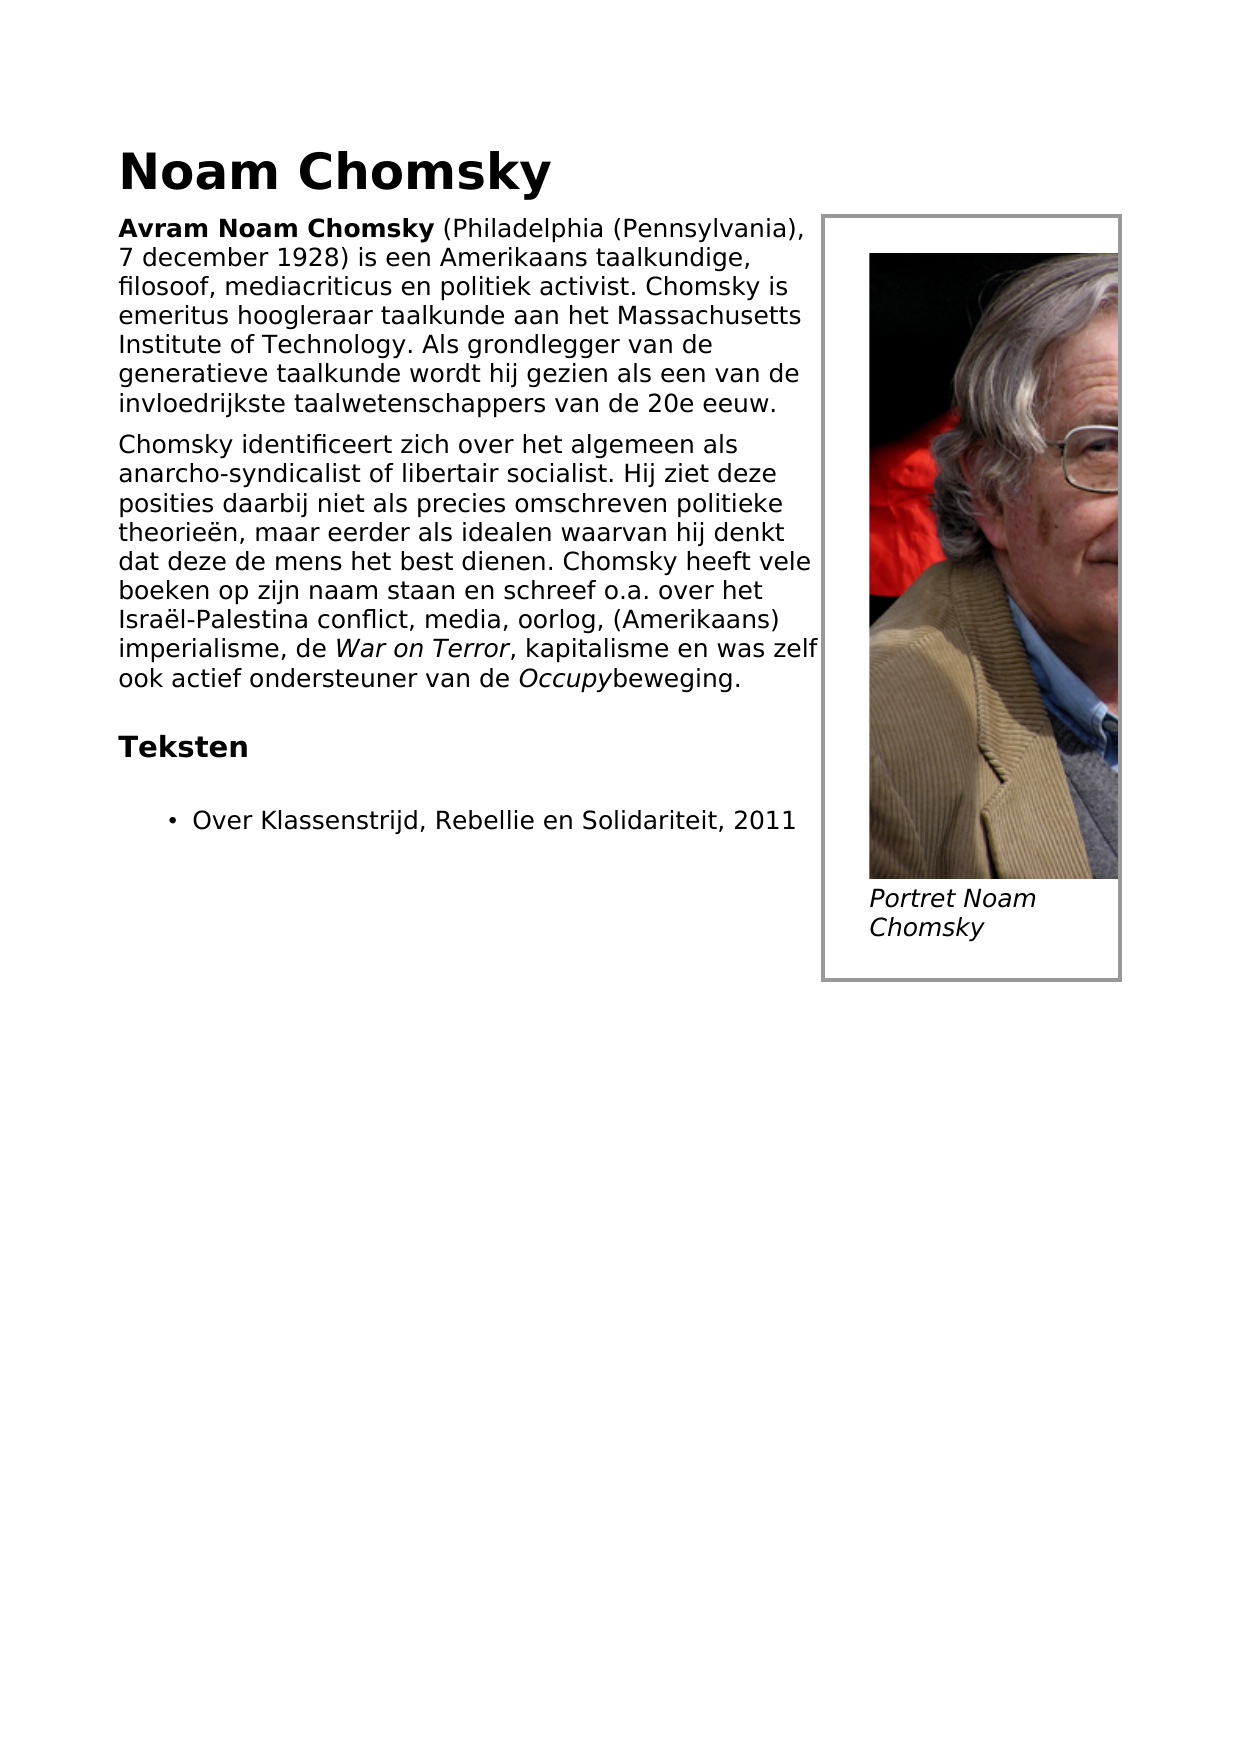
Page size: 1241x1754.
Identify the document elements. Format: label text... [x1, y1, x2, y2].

picture [869, 253, 1118, 879]
list Over Klassenstrijd, Rebellie en Solidariteit, 2011 [177, 806, 821, 836]
subtitle Teksten [118, 731, 821, 764]
subtitle Noam Chomsky [118, 143, 1122, 201]
text Avram Noam Chomsky (Philadelphia (Pennsylvania), 7 december 1928) is een Amerikaans taalkundige, filosoof, mediacriticus en politiek activist. Chomsky is emeritus hoogleraar taalkunde aan het Massachusetts Institute of Technology. Als grondlegger van de generatieve taalkunde wordt hij gezien als een van de invloedrijkste taalwetenschappers van de 20e eeuw. [118, 214, 821, 418]
text Chomsky identificeert zich over het algemeen als anarcho-syndicalist of libertair socialist. Hij ziet deze posities daarbij niet als precies omschreven politieke theorieën, maar eerder als idealen waarvan hij denkt dat deze de mens het best dienen. Chomsky heeft vele boeken op zijn naam staan en schreef o.a. over het Israël-Palestina conflict, media, oorlog, (Amerikaans) imperialisme, de War on Terror, kapitalisme en was zelf ook actief ondersteuner van de Occupybeweging. [118, 431, 821, 693]
table_header Portret Noam Chomsky [834, 218, 1118, 978]
